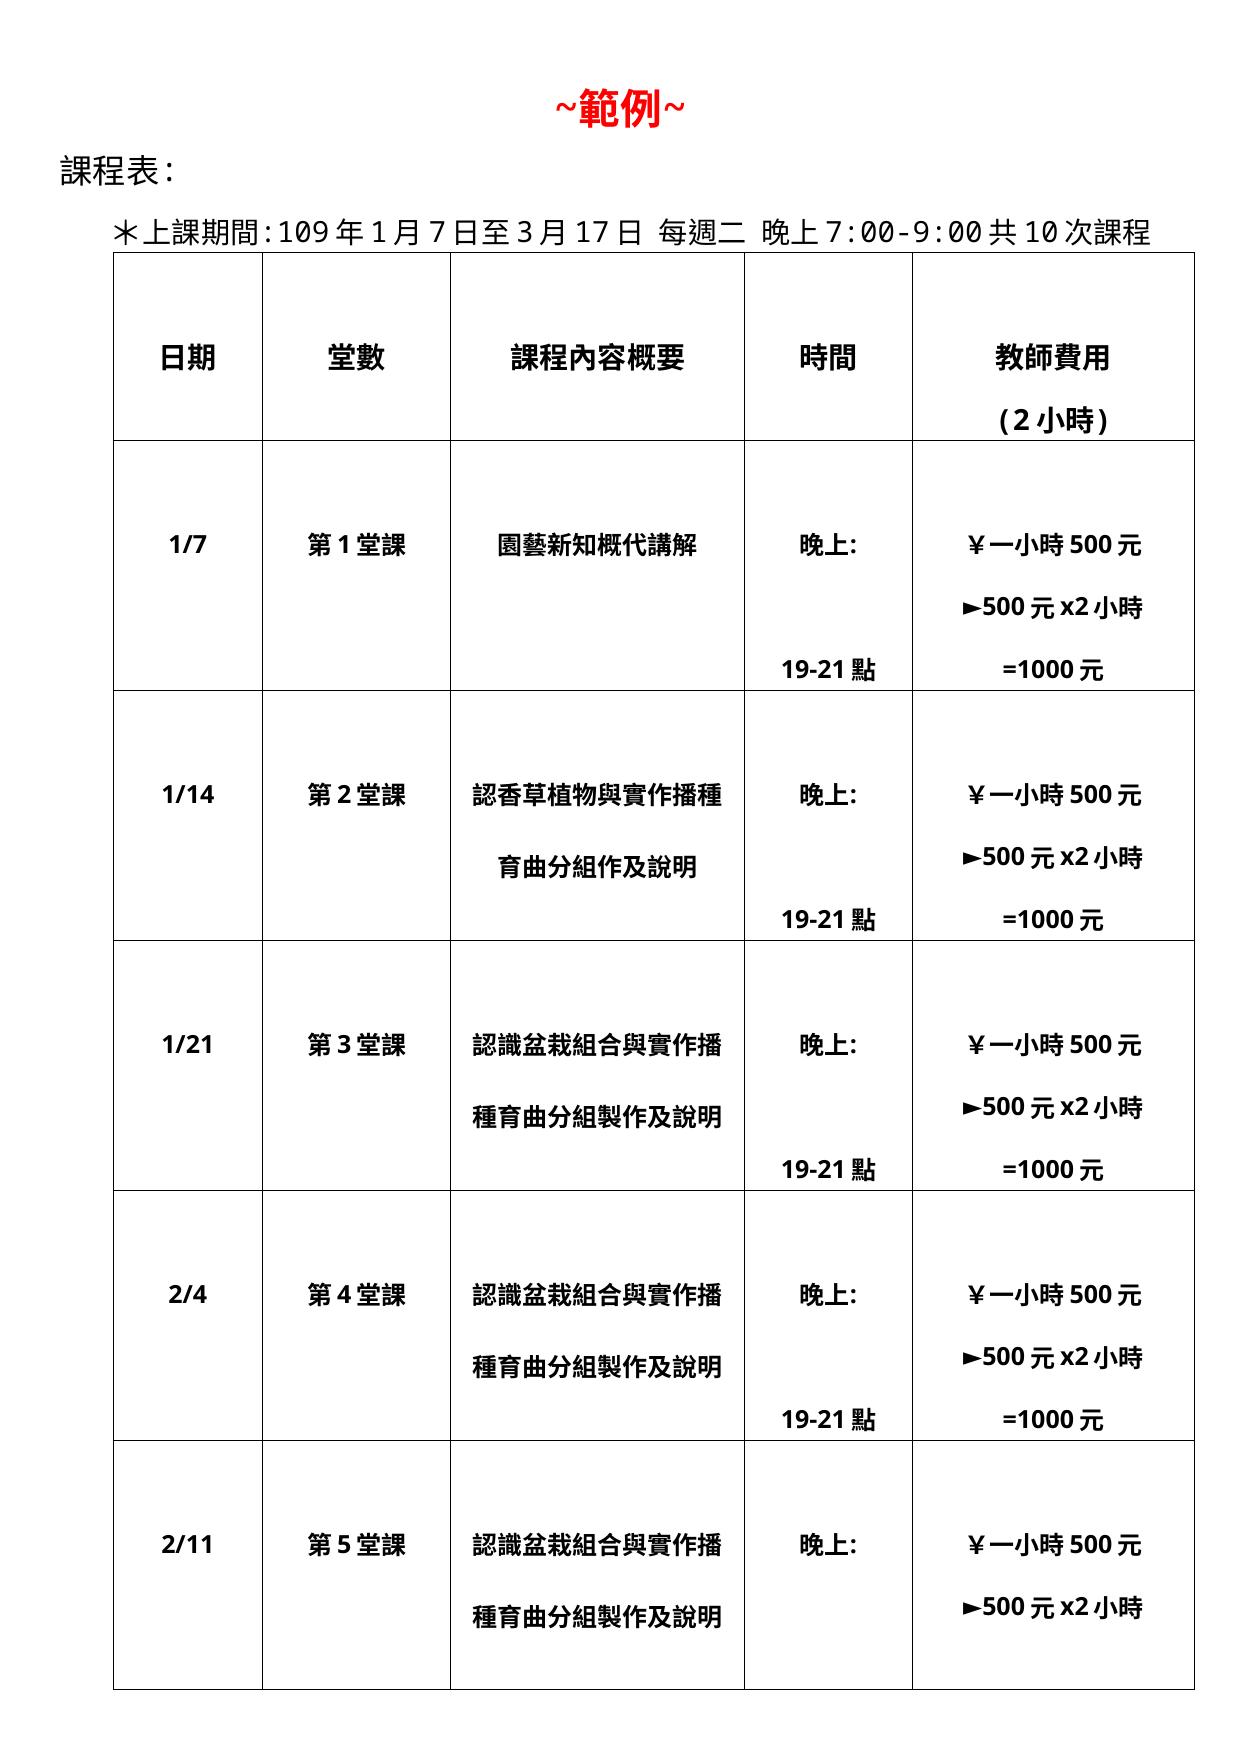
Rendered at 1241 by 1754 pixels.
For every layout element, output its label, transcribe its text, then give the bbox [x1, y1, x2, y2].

table_cell 認識盆栽組合與實作播種育曲分組製作及說明 [451, 1191, 744, 1439]
table_header 課程內容概要 [451, 253, 744, 439]
table_cell 1/7 [114, 441, 262, 689]
table_cell ￥一小時500元 ►500元x2小時 =1000元 [913, 441, 1194, 689]
table_header 時間 [745, 253, 912, 439]
table_header 堂數 [263, 253, 450, 439]
table_cell 晚上: 19-21點 [745, 1191, 912, 1439]
table_cell ￥一小時500元 ►500元x2小時 =1000元 [913, 691, 1194, 939]
table_cell 晚上: 19-21點 [745, 941, 912, 1189]
table_cell 認香草植物與實作播種育曲分組作及說明 [451, 691, 744, 939]
text 課程表: [59, 127, 1181, 189]
table_cell 第5堂課 [263, 1441, 450, 1688]
table_cell ￥一小時500元 ►500元x2小時 =1000元 [913, 941, 1194, 1189]
table_cell 2/11 [114, 1441, 262, 1688]
table_cell 第2堂課 [263, 691, 450, 939]
table_cell ￥一小時500元 ►500元x2小時 =1000元 [913, 1191, 1194, 1439]
table_cell 1/21 [114, 941, 262, 1189]
table_cell 認識盆栽組合與實作播種育曲分組製作及說明 [451, 1441, 744, 1688]
table_header 教師費用 (2小時) [913, 253, 1194, 439]
table_cell 2/4 [114, 1191, 262, 1439]
table_cell 晚上: 19-21點 [745, 691, 912, 939]
table_cell 第1堂課 [263, 441, 450, 689]
table_cell 第3堂課 [263, 941, 450, 1189]
text ~範例~ [59, 64, 1181, 127]
table_cell 1/14 [114, 691, 262, 939]
text ＊上課期間:109年1月7日至3月17日 每週二 晚上7:00-9:00共10次課程 [59, 189, 1181, 252]
table_header 日期 [114, 253, 262, 439]
table_cell ￥一小時500元 ►500元x2小時 [913, 1441, 1194, 1688]
table_cell 認識盆栽組合與實作播種育曲分組製作及說明 [451, 941, 744, 1189]
table_cell 晚上: 19-21點 [745, 441, 912, 689]
table_cell 第4堂課 [263, 1191, 450, 1439]
table_cell 園藝新知概代講解 [451, 441, 744, 689]
table_cell 晚上: [745, 1441, 912, 1688]
